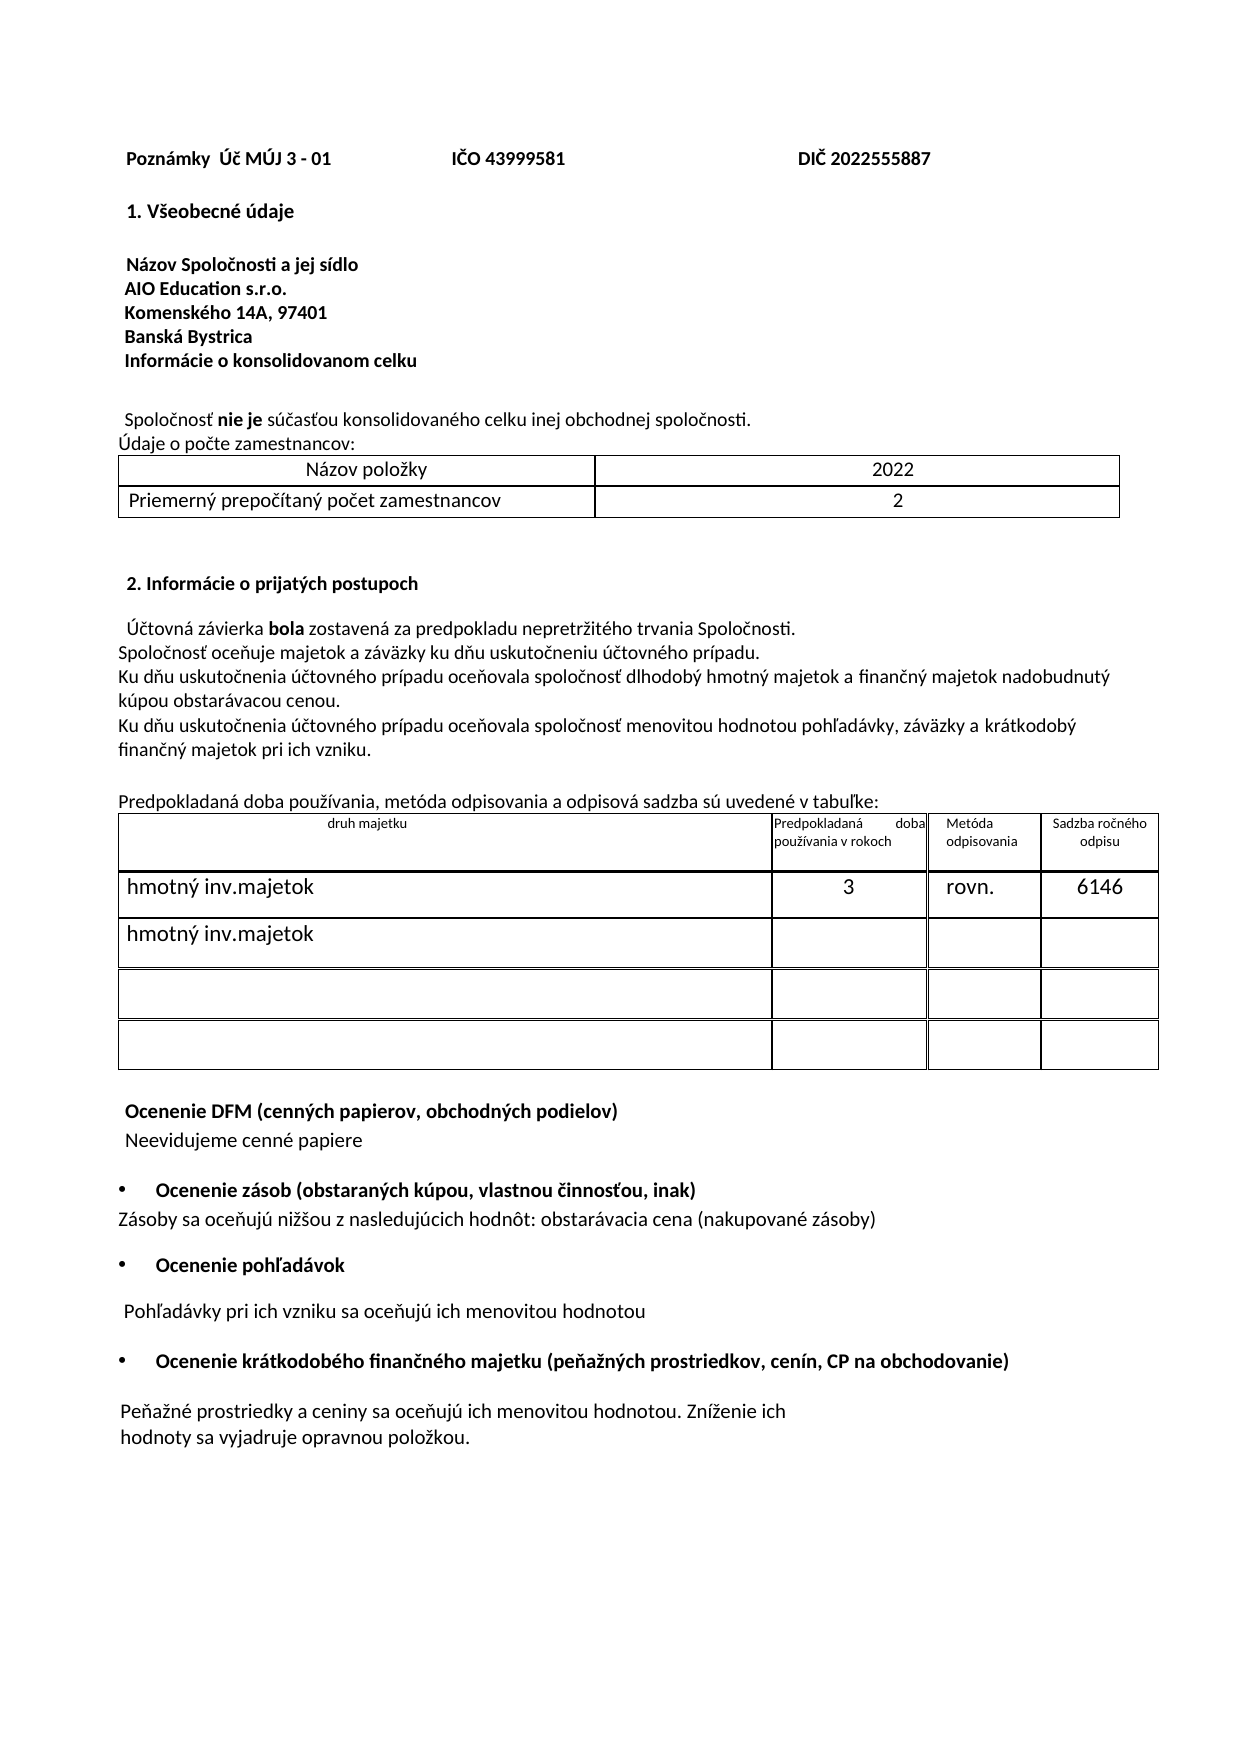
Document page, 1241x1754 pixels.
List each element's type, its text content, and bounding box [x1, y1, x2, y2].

text AIO Education s.r.o. Komenského 14A, 97401 Banská Bystrica [124, 276, 355, 348]
text 2. Informácie o prijatých postupoch [126, 571, 547, 595]
list Ocenenie pohľadávok [118, 1252, 517, 1278]
text Ku dňu uskutočnenia účtovného prípadu oceňovala spoločnosť dlhodobý hmotný majetok a finančný majetok nadobudnutý kúpou obstarávacou cenou. [118, 664, 1122, 713]
text Ocenenie DFM (cenných papierov, obchodných podielov) Neevidujeme cenné papiere [59, 1098, 1122, 1153]
table_header Predpokladaná doba používania v rokoch [773, 814, 926, 870]
table_cell Priemerný prepočítaný počet zamestnancov [119, 487, 594, 517]
table_header druh majetku [119, 814, 771, 870]
table_cell [773, 970, 926, 1018]
list Ocenenie krátkodobého finančného majetku (peňažných prostriedkov, cenín, CP na obchodovanie) [118, 1348, 1122, 1374]
table_cell [1042, 970, 1158, 1018]
table_header Názov položky [119, 456, 594, 485]
text Ku dňu uskutočnenia účtovného prípadu oceňovala spoločnosť menovitou hodnotou pohľadávky, záväzky a krátkodobý finančný majetok pri ich vzniku. [118, 713, 1122, 761]
text Účtovná závierka bola zostavená za predpokladu nepretržitého trvania Spoločnosti. [126, 616, 1122, 640]
text Spoločnosť nie je súčasťou konsolidovaného celku inej obchodnej spoločnosti. [124, 407, 1122, 431]
text Peňažné prostriedky a ceniny sa oceňujú ich menovitou hodnotou. Zníženie ich hodnoty sa vyjadruje opravnou položkou. [120, 1398, 797, 1449]
table_header Sadzba ročného odpisu [1042, 814, 1158, 870]
table_cell 6146 [1042, 873, 1158, 917]
table_cell [119, 970, 771, 1018]
text Pohľadávky pri ich vzniku sa oceňujú ich menovitou hodnotou [59, 1298, 1122, 1324]
table_cell [929, 970, 1040, 1018]
table_cell 3 [773, 873, 926, 917]
table_cell [1042, 1021, 1158, 1069]
text 1. Všeobecné údaje [126, 198, 1122, 224]
table_cell [929, 1021, 1040, 1069]
table_cell rovn. [929, 873, 1040, 917]
text Predpokladaná doba používania, metóda odpisovania a odpisová sadzba sú uvedené v tabuľke: [118, 789, 1122, 813]
table_cell hmotný inv.majetok [119, 873, 771, 917]
text Informácie o konsolidovanom celku [124, 348, 1122, 373]
table_cell [929, 919, 1040, 967]
table_cell [119, 1021, 771, 1069]
text Názov Spoločnosti a jej sídlo [126, 252, 1122, 276]
table_cell [773, 919, 926, 967]
table_header Metóda odpisovania [929, 814, 1040, 870]
table_cell [773, 1021, 926, 1069]
list Ocenenie zásob (obstaraných kúpou, vlastnou činnosťou, inak) [118, 1178, 1122, 1203]
table_cell 2 [596, 487, 1119, 517]
table_header 2022 [596, 456, 1119, 485]
table_cell [1042, 919, 1158, 967]
table_cell hmotný inv.majetok [119, 919, 771, 967]
text Spoločnosť oceňuje majetok a záväzky ku dňu uskutočneniu účtovného prípadu. [118, 640, 1122, 664]
text Poznámky Úč MÚJ 3 - 01 IČO 43999581 DIČ 2022555887 [126, 146, 1122, 170]
text Zásoby sa oceňujú nižšou z nasledujúcich hodnôt: obstarávacia cena (nakupované zásoby) [118, 1206, 939, 1231]
text Údaje o počte zamestnancov: [118, 431, 1122, 455]
